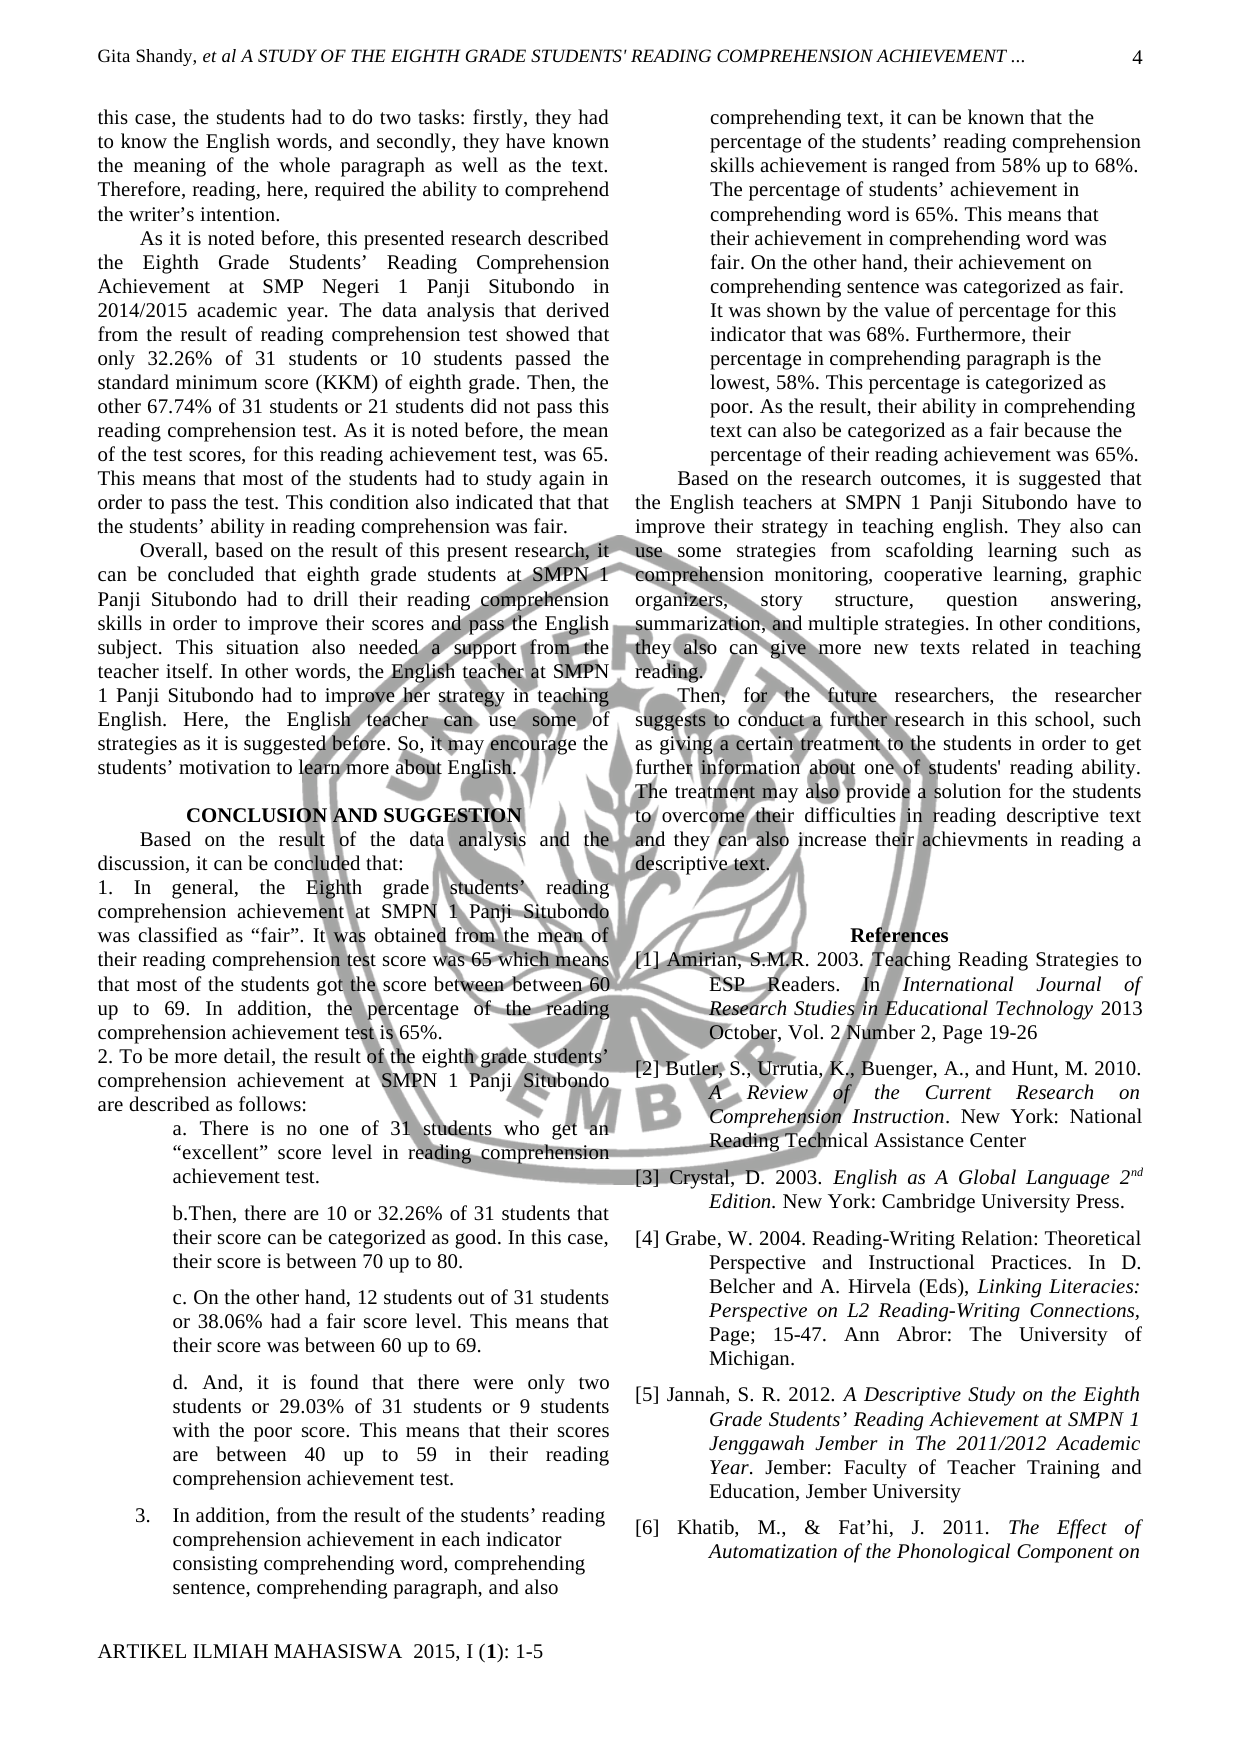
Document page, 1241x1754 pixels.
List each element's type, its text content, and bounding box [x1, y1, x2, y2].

list 1. In general, the Eighth grade students’ reading comprehension achievement at SMPN 1 Panji Situbondo was classified as “fair”. It was obtained from the mean of their reading comprehension test score was 65 which means that most of the students got the score between between 60 up to 69. In addition, the percentage of the reading comprehension achievement test is 65%. [97, 875, 610, 1043]
text [3] Crystal, D. 2003. English as A Global Language 2nd Edition. New York: Cambridge University Press. [635, 1165, 1143, 1213]
text References [635, 923, 1143, 947]
text b.Then, there are 10 or 32.26% of 31 students that their score can be categorized as good. In this case, their score is between 70 up to 80. [172, 1200, 610, 1273]
text [5] Jannah, S. R. 2012. A Descriptive Study on the Eighth Grade Students’ Reading Achievement at SMPN 1 Jenggawah Jember in The 2011/2012 Academic Year. Jember: Faculty of Teacher Training and Education, Jember University [635, 1382, 1143, 1503]
text a. There is no one of 31 students who get an “excellent” score level in reading comprehension achievement test. [172, 1116, 610, 1188]
list comprehending text, it can be known that the percentage of the students’ reading comprehension skills achievement is ranged from 58% up to 68%. The percentage of students’ achievement in comprehending word is 65%. This means that their achievement in comprehending word was fair. On the other hand, their achievement on comprehending sentence was categorized as fair. It was shown by the value of percentage for this indicator that was 68%. Furthermore, their percentage in comprehending paragraph is the lowest, 58%. This percentage is categorized as poor. As the result, their ability in comprehending text can also be categorized as a fair because the percentage of their reading achievement was 65%. [672, 105, 1143, 466]
text [2] Butler, S., Urrutia, K., Buenger, A., and Hunt, M. 2010. A Review of the Current Research on Comprehension Instruction. New York: National Reading Technical Assistance Center [635, 1056, 1143, 1152]
text 2. To be more detail, the result of the eighth grade students’ comprehension achievement at SMPN 1 Panji Situbondo are described as follows: [97, 1043, 610, 1116]
text As it is noted before, this presented research described the Eighth Grade Students’ Reading Comprehension Achievement at SMP Negeri 1 Panji Situbondo in 2014/2015 academic year. The data analysis that derived from the result of reading comprehension test showed that only 32.26% of 31 students or 10 students passed the standard minimum score (KKM) of eighth grade. Then, the other 67.74% of 31 students or 21 students did not pass this reading comprehension test. As it is noted before, the mean of the test scores, for this reading achievement test, was 65. This means that most of the students had to study again in order to pass the test. This condition also indicated that that the students’ ability in reading comprehension was fair. [97, 225, 610, 538]
picture [229, 460, 1011, 1259]
text Based on the research outcomes, it is suggested that the English teachers at SMPN 1 Panji Situbondo have to improve their strategy in teaching english. They also can use some strategies from scafolding learning such as comprehension monitoring, cooperative learning, graphic organizers, story structure, question answering, summarization, and multiple strategies. In other conditions, they also can give more new texts related in teaching reading. [635, 466, 1143, 683]
text Then, for the future researchers, the researcher suggests to conduct a further research in this school, such as giving a certain treatment to the students in order to get further information about one of students' reading ability. The treatment may also provide a solution for the students to overcome their difficulties in reading descriptive text and they can also increase their achievments in reading a descriptive text. [635, 683, 1143, 875]
text Based on the result of the data analysis and the discussion, it can be concluded that: [97, 827, 610, 875]
text CONCLUSION AND SUGGESTION [97, 803, 610, 827]
list In addition, from the result of the students’ reading comprehension achievement in each indicator consisting comprehending word, comprehending sentence, comprehending paragraph, and also [135, 1503, 610, 1599]
text d. And, it is found that there were only two students or 29.03% of 31 students or 9 students with the poor score. This means that their scores are between 40 up to 59 in their reading comprehension achievement test. [172, 1370, 610, 1490]
text [6] Khatib, M., & Fat’hi, J. 2011. The Effect of Automatization of the Phonological Component on [635, 1515, 1143, 1563]
text Overall, based on the result of this present research, it can be concluded that eighth grade students at SMPN 1 Panji Situbondo had to drill their reading comprehension skills in order to improve their scores and pass the English subject. This situation also needed a support from the teacher itself. In other words, the English teacher at SMPN 1 Panji Situbondo had to improve her strategy in teaching English. Here, the English teacher can use some of strategies as it is suggested before. So, it may encourage the students’ motivation to learn more about English. [97, 538, 610, 779]
text [1] Amirian, S.M.R. 2003. Teaching Reading Strategies to ESP Readers. In International Journal of Research Studies in Educational Technology 2013 October, Vol. 2 Number 2, Page 19-26 [635, 947, 1143, 1043]
text this case, the students had to do two tasks: firstly, they had to know the English words, and secondly, they have known the meaning of the whole paragraph as well as the text. Therefore, reading, here, required the ability to comprehend the writer’s intention. [97, 105, 610, 225]
text c. On the other hand, 12 students out of 31 students or 38.06% had a fair score level. This means that their score was between 60 up to 69. [172, 1285, 610, 1357]
text [4] Grabe, W. 2004. Reading-Writing Relation: Theoretical Perspective and Instructional Practices. In D. Belcher and A. Hirvela (Eds), Linking Literacies: Perspective on L2 Reading-Writing Connections, Page; 15-47. Ann Abror: The University of Michigan. [635, 1225, 1143, 1370]
